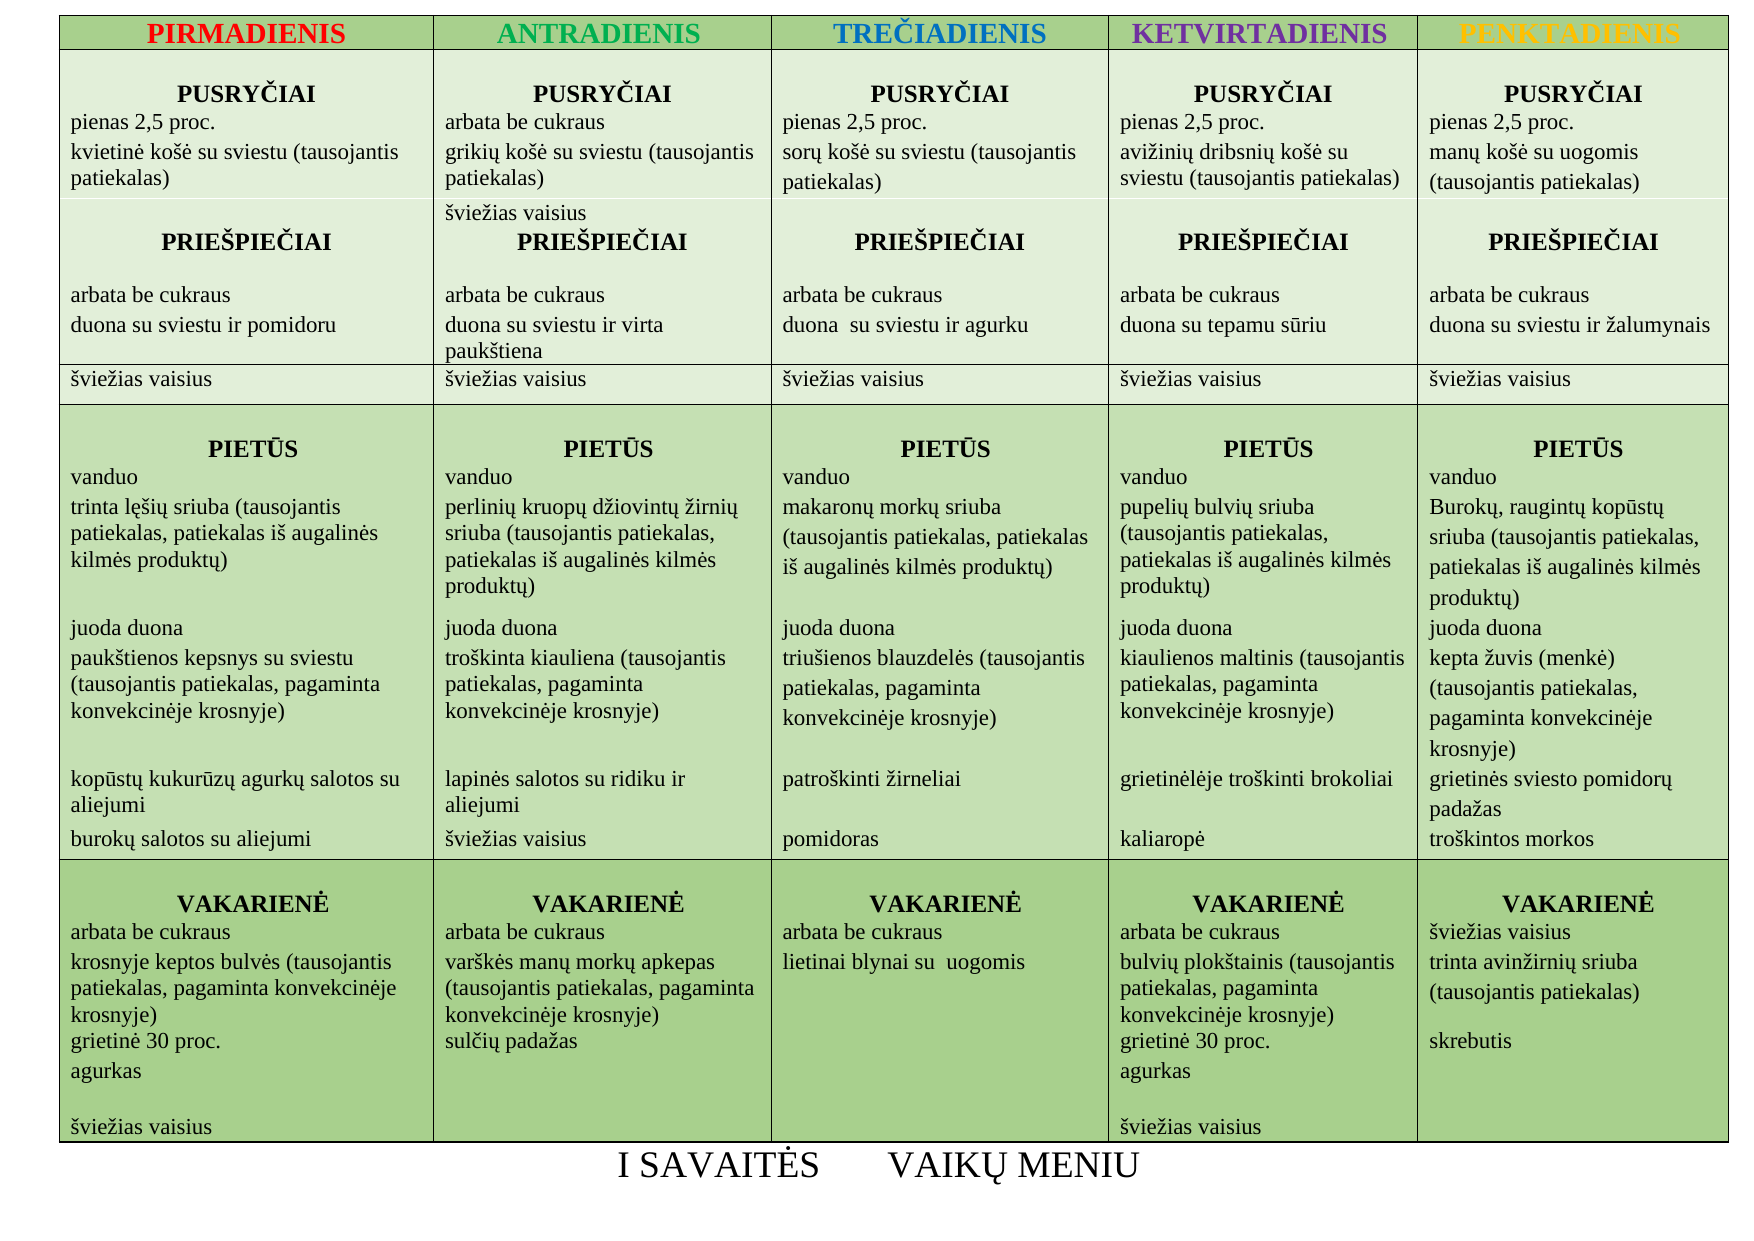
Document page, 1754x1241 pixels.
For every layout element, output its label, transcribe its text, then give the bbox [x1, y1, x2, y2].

table_cell juoda duona [434, 614, 771, 644]
table_cell PRIEŠPIEČIAI [434, 227, 771, 281]
table_header ANTRADIENIS [434, 16, 771, 49]
table_cell arbata be cukraus [60, 918, 433, 948]
table_cell duona su sviestu ir pomidoru [60, 311, 433, 364]
table_cell juoda duona [772, 614, 1108, 644]
table_cell pienas 2,5 proc. [772, 108, 1108, 138]
table_cell bulvių plokštainis (tausojantis patiekalas, pagaminta konvekcinėje krosnyje) [1109, 948, 1417, 1027]
table_cell šviežias vaisius [1109, 1113, 1417, 1141]
table_cell juoda duona [1109, 614, 1417, 644]
table_cell PRIEŠPIEČIAI [772, 227, 1108, 281]
table_cell [434, 860, 771, 889]
table_cell PUSRYČIAI [772, 79, 1108, 108]
table_cell [1418, 50, 1728, 79]
table_cell [772, 1057, 1108, 1113]
table_cell [1418, 1113, 1728, 1141]
table_cell perlinių kruopų džiovintų žirnių sriuba (tausojantis patiekalas, patiekalas iš augalinės kilmės produktų) [434, 493, 771, 614]
table_cell šviežias vaisius [1418, 918, 1728, 948]
table_header PENKTADIENIS [1418, 16, 1728, 49]
table_cell arbata be cukraus [772, 918, 1108, 948]
table_cell [1109, 405, 1417, 434]
table_cell [1109, 199, 1417, 227]
text I SAVAITĖS VAIKŲ MENIU [59, 1143, 1698, 1186]
table_cell trinta lęšių sriuba (tausojantis patiekalas, patiekalas iš augalinės kilmės produktų) [60, 493, 433, 614]
table_cell šviežias vaisius [60, 365, 433, 404]
table_cell arbata be cukraus [1418, 281, 1728, 311]
table_cell skrebutis [1418, 1027, 1728, 1057]
table_cell [434, 50, 771, 79]
table_cell [434, 405, 771, 434]
table_cell [1418, 860, 1728, 889]
table_cell kaliaropė [1109, 825, 1417, 859]
table_cell vanduo [1109, 463, 1417, 493]
table_cell [1418, 199, 1728, 227]
table_cell troškinta kiauliena (tausojantis patiekalas, pagaminta konvekcinėje krosnyje) [434, 644, 771, 765]
table_cell triušienos blauzdelės (tausojantis patiekalas, pagaminta konvekcinėje krosnyje) [772, 644, 1108, 765]
table_cell vanduo [772, 463, 1108, 493]
table_cell sorų košė su sviestu (tausojantis patiekalas) [772, 138, 1108, 198]
table_cell [772, 199, 1108, 227]
table_cell PIETŪS [772, 434, 1108, 463]
table_cell PUSRYČIAI [60, 79, 433, 108]
table_cell grietinėlėje troškinti brokoliai [1109, 765, 1417, 825]
table_cell [1418, 1057, 1728, 1113]
table_cell [1418, 405, 1728, 434]
table_cell arbata be cukraus [1109, 281, 1417, 311]
table_cell pupelių bulvių sriuba (tausojantis patiekalas, patiekalas iš augalinės kilmės produktų) [1109, 493, 1417, 614]
table_cell PIETŪS [1418, 434, 1728, 463]
table_cell [60, 199, 433, 227]
table_cell šviežias vaisius [1418, 365, 1728, 404]
table_cell PRIEŠPIEČIAI [1109, 227, 1417, 281]
table_cell VAKARIENĖ [1109, 889, 1417, 918]
table_cell pienas 2,5 proc. [1109, 108, 1417, 138]
table_cell arbata be cukraus [772, 281, 1108, 311]
table_cell Burokų, raugintų kopūstų sriuba (tausojantis patiekalas, patiekalas iš augalinės kilmės produktų) [1418, 493, 1728, 614]
table_cell vanduo [434, 463, 771, 493]
table_cell paukštienos kepsnys su sviestu (tausojantis patiekalas, pagaminta konvekcinėje krosnyje) [60, 644, 433, 765]
table_header PIRMADIENIS [60, 16, 433, 49]
table_cell makaronų morkų sriuba (tausojantis patiekalas, patiekalas iš augalinės kilmės produktų) [772, 493, 1108, 614]
table_cell vanduo [1418, 463, 1728, 493]
table_cell arbata be cukraus [434, 918, 771, 948]
table_cell duona su tepamu sūriu [1109, 311, 1417, 364]
table_cell [434, 1113, 771, 1141]
table_cell arbata be cukraus [434, 281, 771, 311]
table_cell šviežias vaisius [434, 365, 771, 404]
table_cell patroškinti žirneliai [772, 765, 1108, 825]
table_cell lapinės salotos su ridiku ir aliejumi [434, 765, 771, 825]
table_header TREČIADIENIS [772, 16, 1108, 49]
table_cell PUSRYČIAI [1109, 79, 1417, 108]
table_cell šviežias vaisius [434, 199, 771, 227]
table_cell PRIEŠPIEČIAI [1418, 227, 1728, 281]
table_cell pienas 2,5 proc. [60, 108, 433, 138]
table_cell [60, 405, 433, 434]
table_cell šviežias vaisius [60, 1113, 433, 1141]
table_cell agurkas [1109, 1057, 1417, 1113]
table_cell [772, 1113, 1108, 1141]
table_cell šviežias vaisius [434, 825, 771, 859]
table_cell grietinė 30 proc. [60, 1027, 433, 1057]
table_cell sulčių padažas [434, 1027, 771, 1057]
table_cell kiaulienos maltinis (tausojantis patiekalas, pagaminta konvekcinėje krosnyje) [1109, 644, 1417, 765]
table_cell duona su sviestu ir virta paukštiena [434, 311, 771, 364]
table_header KETVIRTADIENIS [1109, 16, 1417, 49]
table_cell VAKARIENĖ [434, 889, 771, 918]
table_cell kvietinė košė su sviestu (tausojantis patiekalas) [60, 138, 433, 198]
table_cell [1109, 860, 1417, 889]
table_cell kopūstų kukurūzų agurkų salotos su aliejumi [60, 765, 433, 825]
table_cell PIETŪS [434, 434, 771, 463]
table_cell arbata be cukraus [1109, 918, 1417, 948]
table_cell PIETŪS [60, 434, 433, 463]
table_cell šviežias vaisius [772, 365, 1108, 404]
table_cell kepta žuvis (menkė) (tausojantis patiekalas, pagaminta konvekcinėje krosnyje) [1418, 644, 1728, 765]
table_cell PRIEŠPIEČIAI [60, 227, 433, 281]
table_cell vanduo [60, 463, 433, 493]
table_cell manų košė su uogomis (tausojantis patiekalas) [1418, 138, 1728, 198]
table_cell [60, 50, 433, 79]
table_cell krosnyje keptos bulvės (tausojantis patiekalas, pagaminta konvekcinėje krosnyje) [60, 948, 433, 1027]
table_cell VAKARIENĖ [60, 889, 433, 918]
table_cell troškintos morkos [1418, 825, 1728, 859]
table_cell [1109, 50, 1417, 79]
table_cell [434, 1057, 771, 1113]
table_cell pienas 2,5 proc. [1418, 108, 1728, 138]
table_cell PUSRYČIAI [434, 79, 771, 108]
table_cell [772, 1027, 1108, 1057]
table_cell grikių košė su sviestu (tausojantis patiekalas) [434, 138, 771, 198]
table_cell avižinių dribsnių košė su sviestu (tausojantis patiekalas) [1109, 138, 1417, 198]
table_cell arbata be cukraus [60, 281, 433, 311]
table_cell arbata be cukraus [434, 108, 771, 138]
table_cell [772, 860, 1108, 889]
table_cell trinta avinžirnių sriuba (tausojantis patiekalas) [1418, 948, 1728, 1027]
table_cell pomidoras [772, 825, 1108, 859]
table_cell [772, 50, 1108, 79]
table_cell PIETŪS [1109, 434, 1417, 463]
table_cell grietinė 30 proc. [1109, 1027, 1417, 1057]
table_cell [60, 860, 433, 889]
table_cell duona su sviestu ir agurku [772, 311, 1108, 364]
table_cell juoda duona [1418, 614, 1728, 644]
table_cell VAKARIENĖ [772, 889, 1108, 918]
table_cell [772, 405, 1108, 434]
table_cell duona su sviestu ir žalumynais [1418, 311, 1728, 364]
table_cell burokų salotos su aliejumi [60, 825, 433, 859]
table_cell varškės manų morkų apkepas (tausojantis patiekalas, pagaminta konvekcinėje krosnyje) [434, 948, 771, 1027]
table_cell šviežias vaisius [1109, 365, 1417, 404]
table_cell agurkas [60, 1057, 433, 1113]
table_cell lietinai blynai su uogomis [772, 948, 1108, 1027]
table_cell grietinės sviesto pomidorų padažas [1418, 765, 1728, 825]
table_cell VAKARIENĖ [1418, 889, 1728, 918]
table_cell PUSRYČIAI [1418, 79, 1728, 108]
table_cell juoda duona [60, 614, 433, 644]
